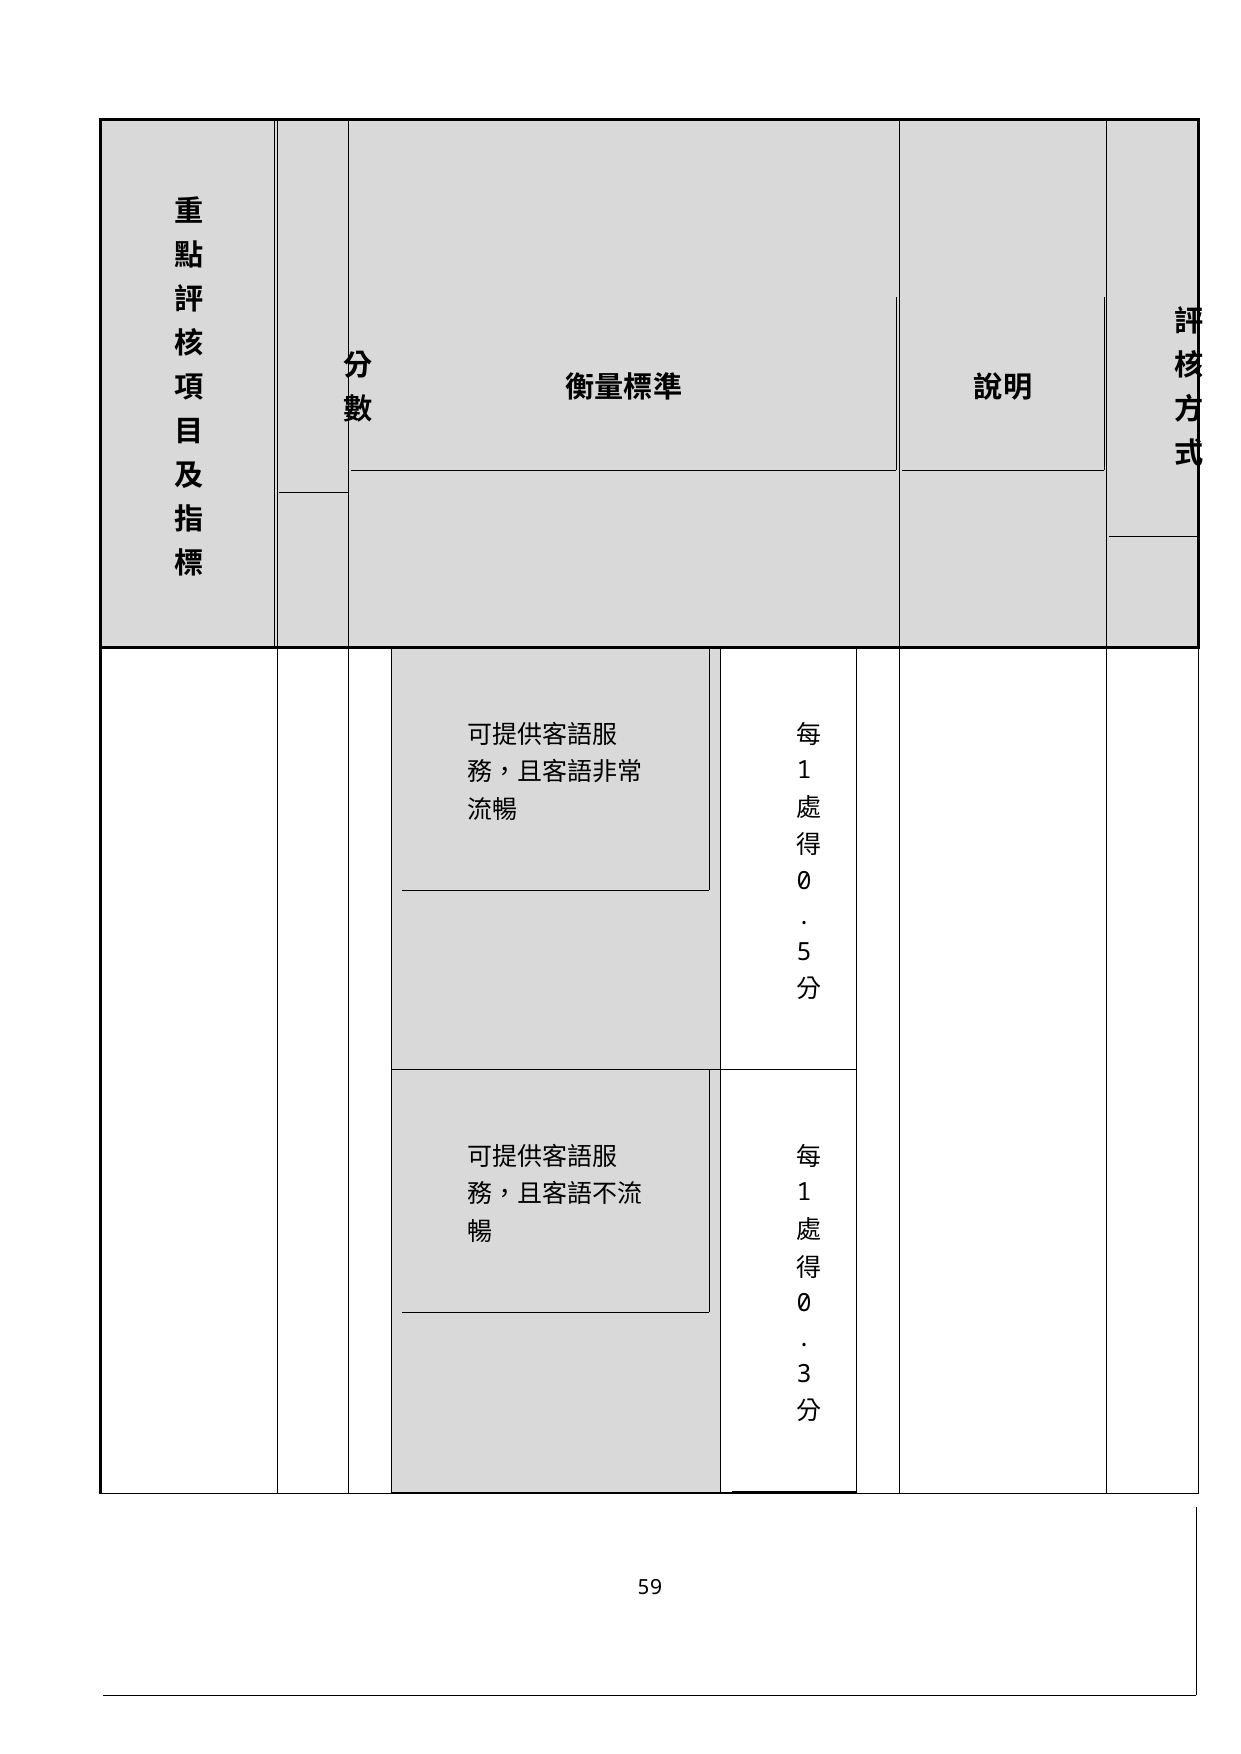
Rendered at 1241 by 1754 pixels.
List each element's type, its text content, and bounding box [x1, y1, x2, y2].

table_header 分數 [278, 121, 348, 646]
table_cell [102, 649, 277, 1493]
table_cell [900, 649, 1106, 1493]
table_header 評核 方式 [1107, 121, 1197, 646]
table_cell 每1處得0.5分 [721, 649, 856, 1069]
table_cell 評分重點為營業場所以客語提供服務之情形，鼓勵民間私部門共同營造社區客語生活圈，促進客語使用普及情形；輔導民間大型商場、百貨公司、購物中心、連鎖超商（賣場、商店）、餐飲業等具指標性商圈共同推展使用客語。包含「推廣營業場所『𠊎講客』」(4分)、「輔導提供客語電話與播音服務」(4分)、「服務人員提供客語服務」(2分)等3大項。 1.推廣營業場所『𠊎講客』(4分)： 備註：（）括弧內為調整後配分，詳見說明1.(3） 2.輔導提供客語電話與播音服務，項目及評分 (4分)： 由本會針對指標性通路例如百貨公司、大賣場、連鎖超商等之『𠊎講客』商家，進行客語播音及電話語音服務輔導成果訪查。 A組:客語為主要通行語地區 B組:轄內有客語為通行語地區 C組:轄內無客語為通行語地區 3.輔導服務人員提供客語服務 (2分): 由本會針對指標性通路例如百貨公司、大賣場、連鎖超商等『𠊎講客』商家，進行現場服務人員提供之客語服務訪查。 [349, 649, 391, 1493]
table_cell 10 [278, 649, 348, 1493]
table_header 說明 [900, 121, 1106, 646]
table_cell 每1處得0.3分 [721, 1070, 856, 1492]
table_header 重點評核項目及指標 [102, 121, 274, 646]
table_cell [1107, 649, 1198, 1493]
table_cell 評分重點為營業場所以客語提供服務之情形，鼓勵民間私部門共同營造社區客語生活圈，促進客語使用普及情形；輔導民間大型商場、百貨公司、購物中心、連鎖超商（賣場、商店）、餐飲業等具指標性商圈共同推展使用客語。包含「推廣營業場所『𠊎講客』」(4分)、「輔導提供客語電話與播音服務」(4分)、「服務人員提供客語服務」(2分)等3大項。 1.推廣營業場所『𠊎講客』(4分)： 備註：（）括弧內為調整後配分，詳見說明1.(3） 2.輔導提供客語電話與播音服務，項目及評分 (4分)： 由本會針對指標性通路例如百貨公司、大賣場、連鎖超商等之『𠊎講客』商家，進行客語播音及電話語音服務輔導成果訪查。 A組:客語為主要通行語地區 B組:轄內有客語為通行語地區 C組:轄內無客語為通行語地區 3.輔導服務人員提供客語服務 (2分): 由本會針對指標性通路例如百貨公司、大賣場、連鎖超商等『𠊎講客』商家，進行現場服務人員提供之客語服務訪查。 [857, 649, 899, 1493]
table_header 衡量標準 [349, 121, 899, 646]
table_cell 可提供客語服務，且客語不流暢 [392, 1070, 720, 1492]
table_cell 可提供客語服務，且客語非常流暢 [392, 649, 720, 1069]
